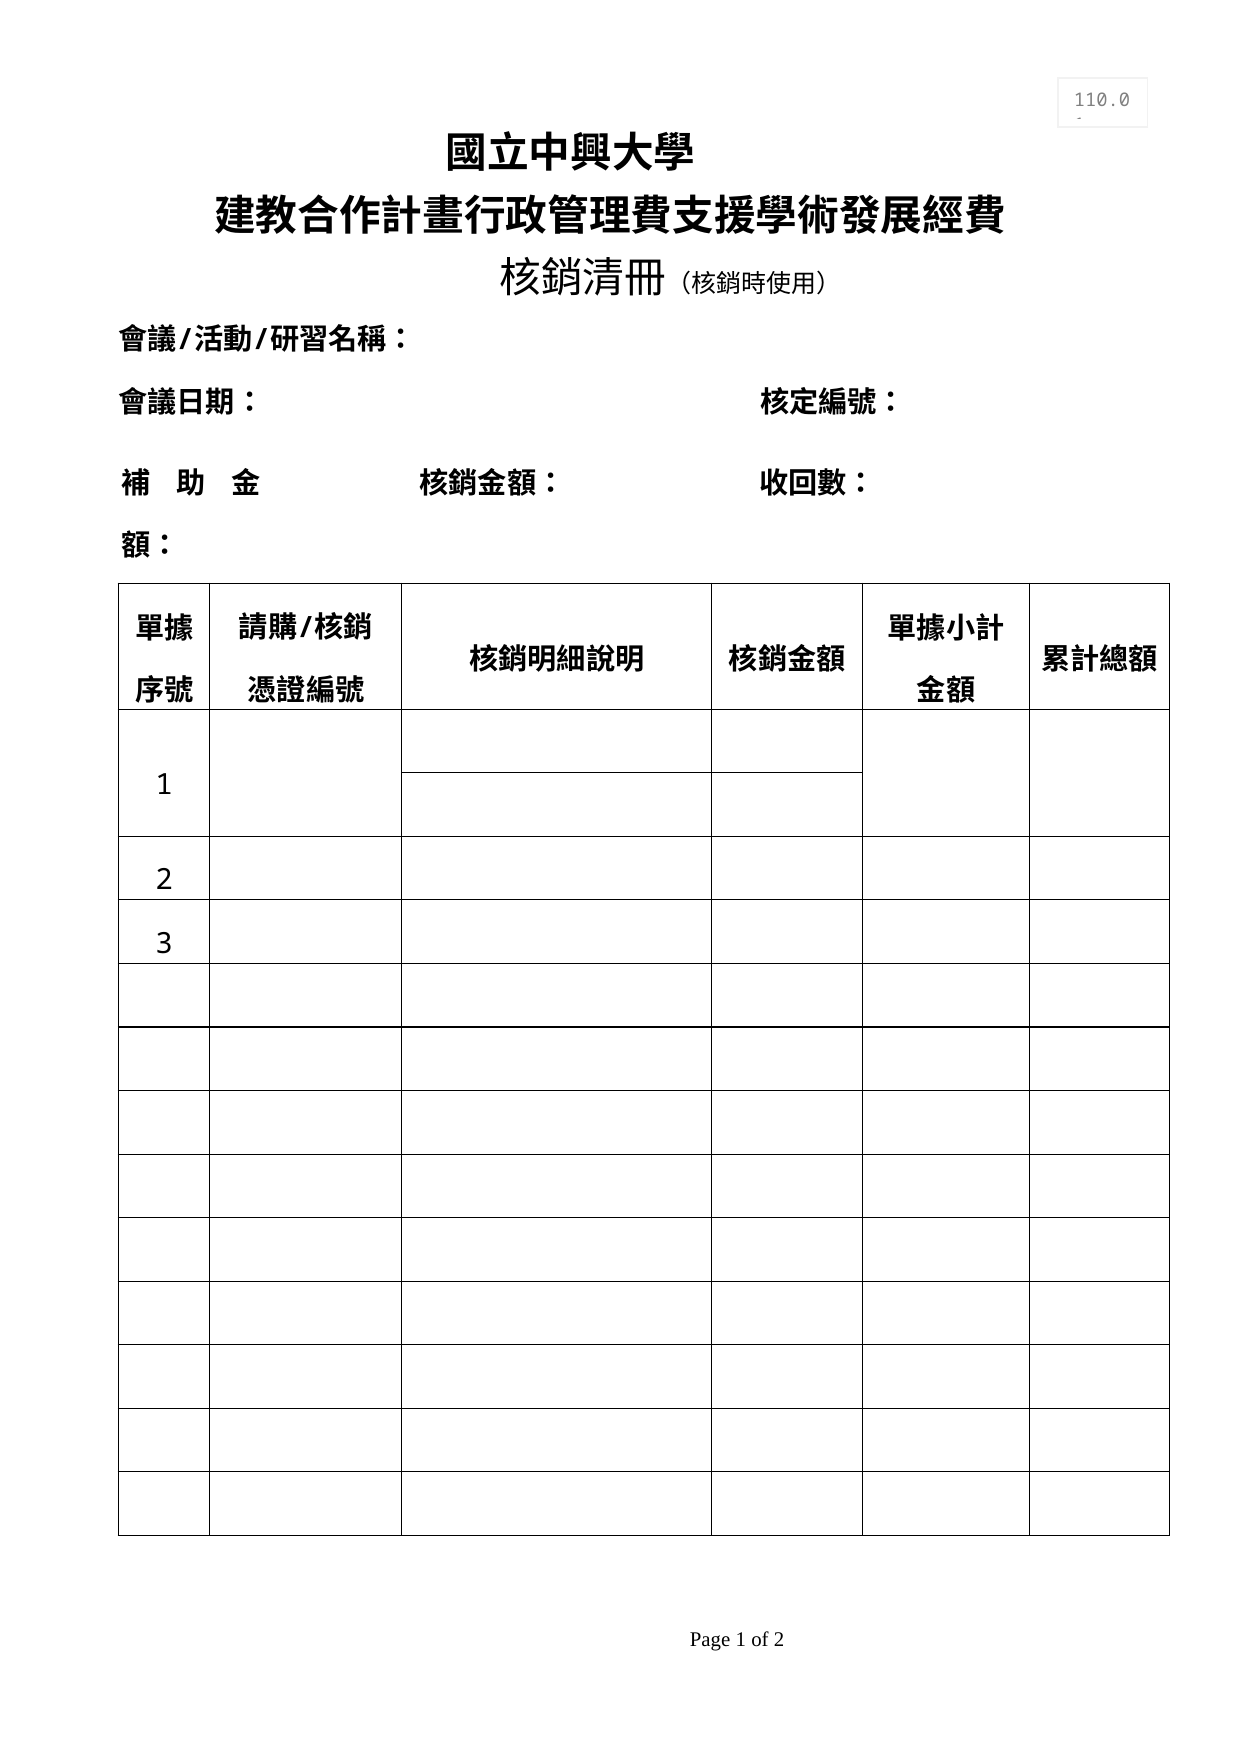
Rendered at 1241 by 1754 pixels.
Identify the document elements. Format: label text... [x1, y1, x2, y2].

table_header [579, 420, 756, 583]
table_header [904, 420, 989, 583]
table_cell [712, 1218, 862, 1281]
table_cell [119, 964, 209, 1026]
table_header 補助金額： [118, 420, 263, 583]
text [1059, 79, 1147, 126]
text 國立中興大學 [118, 108, 1022, 170]
table_cell [1030, 1091, 1169, 1153]
table_cell [210, 1282, 401, 1344]
table_cell [712, 1282, 862, 1344]
text 會議/活動/研習名稱： [118, 295, 1122, 358]
table_cell [863, 1155, 1029, 1217]
text 核銷清冊（核銷時使用） [118, 233, 1122, 295]
table_cell [119, 1028, 209, 1090]
table_cell [402, 1472, 711, 1535]
table_cell [1030, 1028, 1169, 1090]
table_cell [863, 710, 1029, 836]
table_cell [863, 1472, 1029, 1535]
table_cell [210, 1409, 401, 1471]
table_cell [863, 1345, 1029, 1408]
table_cell [1030, 1409, 1169, 1471]
table_cell [712, 1345, 862, 1408]
table_cell [712, 1091, 862, 1153]
table_cell 單據小計 金額 [863, 584, 1029, 709]
table_cell [1030, 1345, 1169, 1408]
table_cell [863, 964, 1029, 1026]
table_cell [402, 1028, 711, 1090]
table_header 核銷金額： [416, 420, 579, 583]
table_cell [210, 1345, 401, 1408]
table_header [989, 420, 1029, 583]
table_cell 累計總額 [1030, 584, 1169, 709]
table_cell [1030, 1155, 1169, 1217]
text 110.01 [1074, 86, 1132, 119]
table_cell [402, 964, 711, 1026]
table_cell [863, 1218, 1029, 1281]
table_cell [210, 837, 401, 899]
table_cell [402, 1409, 711, 1471]
table_cell [863, 900, 1029, 963]
table_cell [863, 1409, 1029, 1471]
table_cell [402, 1091, 711, 1153]
text 會議日期： 核定編號： [118, 358, 1122, 420]
table_cell [210, 900, 401, 963]
table_cell [863, 1282, 1029, 1344]
table_cell [119, 1282, 209, 1344]
table_cell [712, 773, 862, 836]
table_cell [402, 900, 711, 963]
table_cell [1030, 900, 1169, 963]
table_cell [1030, 1218, 1169, 1281]
table_cell [210, 1218, 401, 1281]
text 建教合作計畫行政管理費支援學術發展經費 [118, 170, 1122, 233]
table_cell 1 [119, 710, 209, 836]
table_cell [402, 837, 711, 899]
table_cell [712, 1155, 862, 1217]
table_cell [712, 1472, 862, 1535]
table_cell [210, 1155, 401, 1217]
table_cell [1030, 1282, 1169, 1344]
table_cell [119, 1409, 209, 1471]
table_cell [119, 1345, 209, 1408]
table_cell [1030, 964, 1169, 1026]
table_cell [402, 1155, 711, 1217]
table_cell 核銷金額 [712, 584, 862, 709]
table_cell [119, 1472, 209, 1535]
table_cell [712, 710, 862, 772]
table_cell 單據序號 [119, 584, 209, 709]
table_cell [210, 1028, 401, 1090]
table_cell [712, 964, 862, 1026]
table_cell 2 [119, 837, 209, 899]
table_cell 核銷明細說明 [402, 584, 711, 709]
table_cell [402, 1345, 711, 1408]
table_cell [210, 710, 401, 836]
table_header 收回數： [756, 420, 904, 583]
table_cell [402, 1282, 711, 1344]
table_cell [863, 1091, 1029, 1153]
table_cell [119, 1155, 209, 1217]
table_cell [402, 710, 711, 772]
table_cell [119, 1091, 209, 1153]
table_cell [712, 900, 862, 963]
table_cell [210, 964, 401, 1026]
table_cell [402, 773, 711, 836]
table_cell [863, 1028, 1029, 1090]
table_header [1030, 420, 1169, 583]
table_cell [1030, 1472, 1169, 1535]
table_cell [210, 1091, 401, 1153]
table_cell 請購/核銷 憑證編號 [210, 584, 401, 709]
table_cell [712, 837, 862, 899]
table_cell [1030, 710, 1169, 836]
table_cell [119, 1218, 209, 1281]
table_cell 3 [119, 900, 209, 963]
table_cell [1030, 837, 1169, 899]
table_cell [402, 1218, 711, 1281]
table_cell [863, 837, 1029, 899]
table_cell [210, 1472, 401, 1535]
table_cell [712, 1028, 862, 1090]
table_header [263, 420, 416, 583]
table_cell [712, 1409, 862, 1471]
